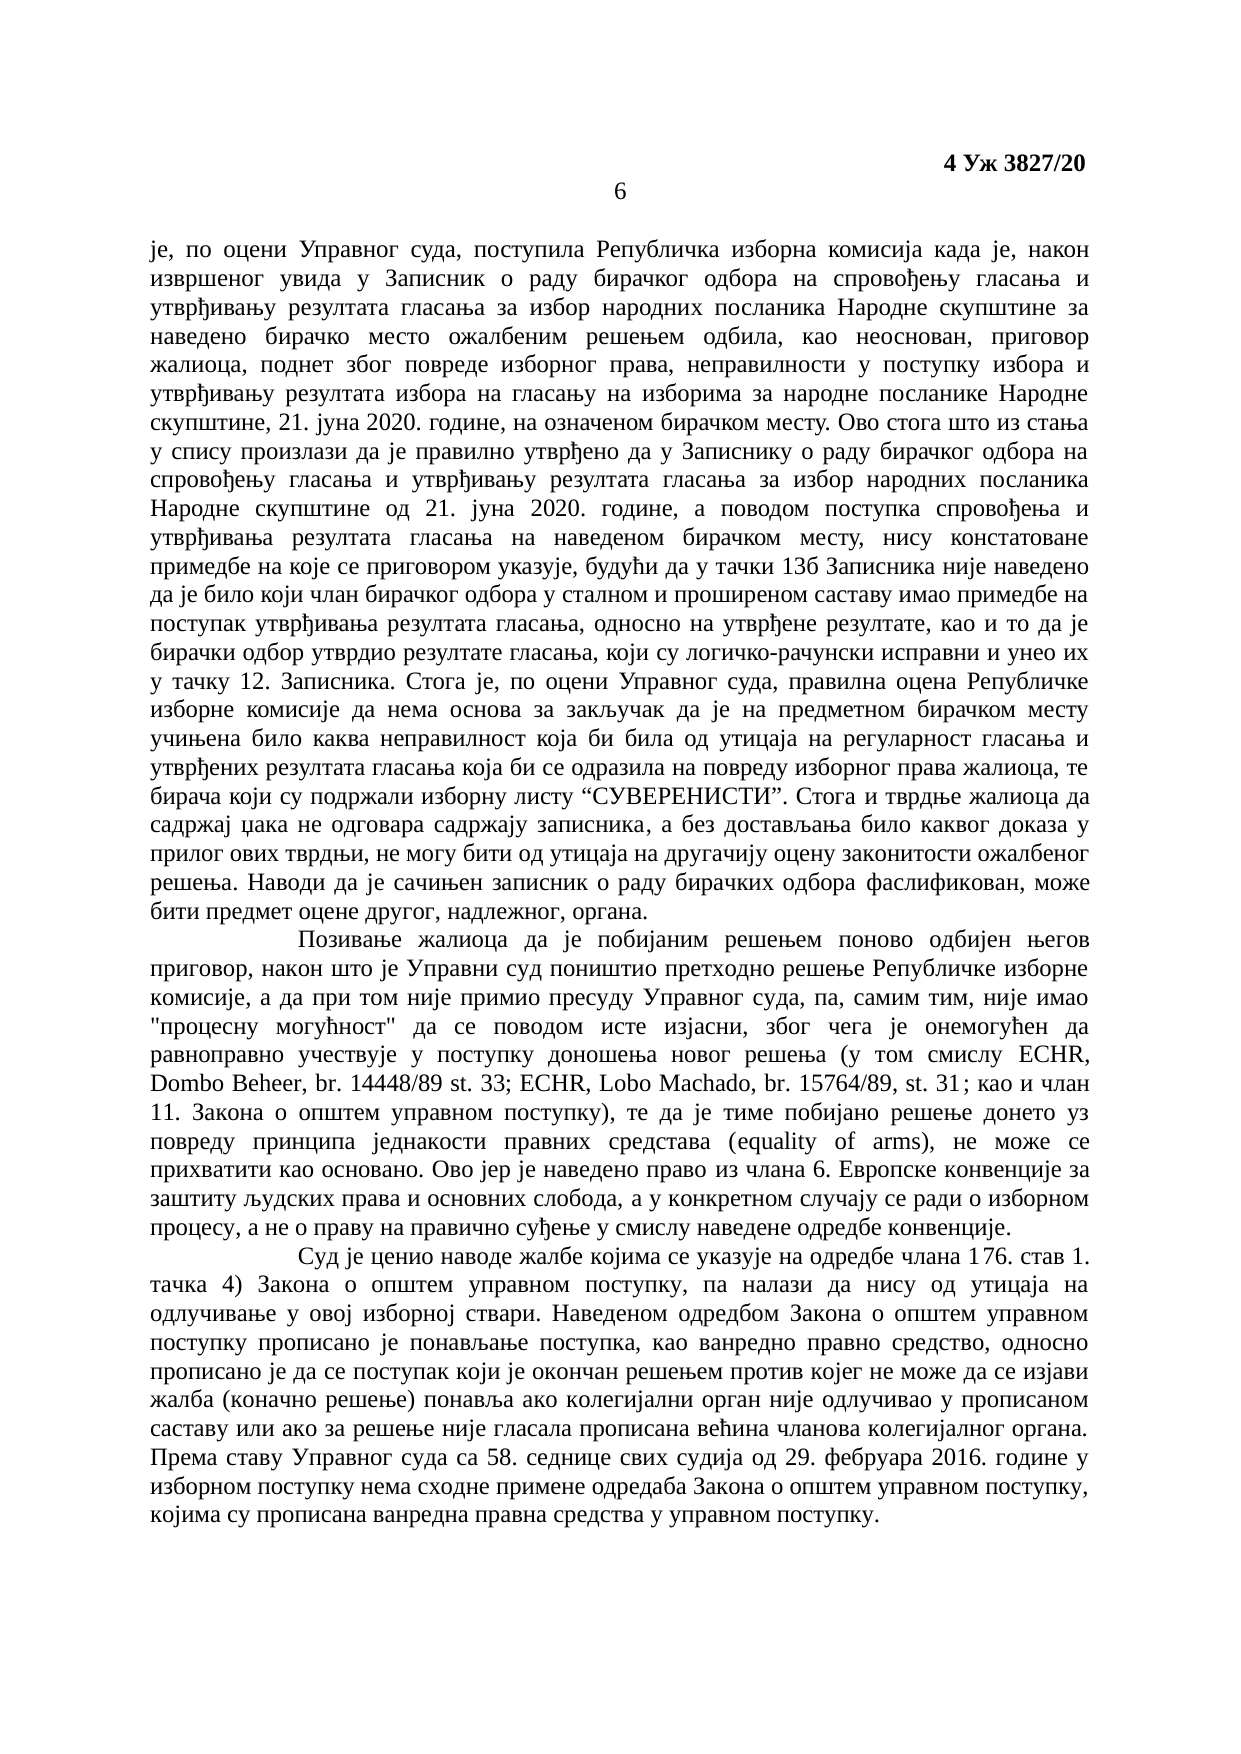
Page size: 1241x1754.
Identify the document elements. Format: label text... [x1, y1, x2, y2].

text је, по оцени Управног суда, поступила Републичка изборна комисија када је, након извршеног увида у Записник о раду бирачког одбора на спровођењу гласања и утврђивању резултата гласања за избор народних посланика Народне скупштине за наведено бирачко место ожалбеним решењем одбила, као неоснован, приговор жалиоца, поднет због повреде изборног права, неправилности у поступку избора и утврђивању резултата избора на гласању на изборима за народне посланике Народне скупштине, 21. јуна 2020. године, на означеном бирачком месту. Ово стога што из стања у спису произлази да је правилно утврђено да у Записнику о раду бирачког одбора на спровођењу гласања и утврђивању резултата гласања за избор народних посланика Народне скупштине од 21. јуна 2020. године, а поводом поступка спровођења и утврђивања резултата гласања на наведеном бирачком месту, нису констатоване примедбе на које се приговором указује, будући да у тачки 13б Записника није наведено да је било који члан бирачког одбора у сталном и проширеном саставу имао примедбе на поступак утврђивања резултата гласања, односно на утврђене резултате, као и то да је бирачки одбор утврдио резултате гласања, који су логичко-рачунски исправни и унео их у тачку 12. Записника. Стога је, по оцени Управног суда, правилна оцена Републичке изборне комисије да нема основа за закључак да је на предметном бирачком месту учињена било каква неправилност која би била од утицаја на регуларност гласања и утврђених резултата гласања која би се одразила на повреду изборног права жалиоца, те бирача који су подржали изборну листу “СУВЕРЕНИСТИ”. Стога и тврдње жалиоца да садржај џака не одговара садржају записника, а без достављања било каквог доказа у прилог ових тврдњи, не могу бити од утицаја на другачију оцену законитости ожалбеног решења. Наводи да је сачињен записник о раду бирачких одбора фаслификован, може бити предмет оцене другог, надлежног, органа. [150, 234, 1090, 924]
text Суд је ценио наводе жалбе којима се указује на одредбе члана 176. став 1. тачка 4) Закона о општем управном поступку, па налази да нису од утицаја на одлучивање у овој изборној ствари. Наведеном одредбом Закона о општем управном поступку прописано је понављање поступка, као ванредно правно средство, односно прописано је да се поступак који је окончан решењем против којег не може да се изјави жалба (коначно решење) понавља ако колегијални орган није одлучивао у прописаном саставу или ако за решење није гласала прописана већина чланова колегијалног органа. Према ставу Управног суда са 58. седнице свих судија од 29. фебруара 2016. године у изборном поступку нема сходне примене одредаба Закона о општем управном поступку, којима су прописана ванредна правна средства у управном поступку. [150, 1241, 1090, 1528]
text Позивање жалиоца да је побијаним решењем поново одбијен његов приговор, након што је Управни суд поништио претходно решење Републичке изборне комисије, а да при том није примио пресуду Управног суда, па, самим тим, није имао "процесну могућност" да се поводом исте изјасни, због чега је онемогућен да равноправно учествује у поступку доношења новог решења (у том смислу ECHR, Dombo Beheer, br. 14448/89 st. 33; ECHR, Lobo Machado, br. 15764/89, st. 31; као и члан 11. Закона о општем управном поступку), те да је тиме побијано решење донето уз повреду принципа једнакости правних средстава (equality of arms), не може се прихватити као основано. Ово јер је наведено право из члана 6. Европске конвенције за заштиту људских права и основних слобода, а у конкретном случају се ради о изборном процесу, а не о праву на правично суђење у смислу наведене одредбе конвенције. [150, 924, 1090, 1241]
